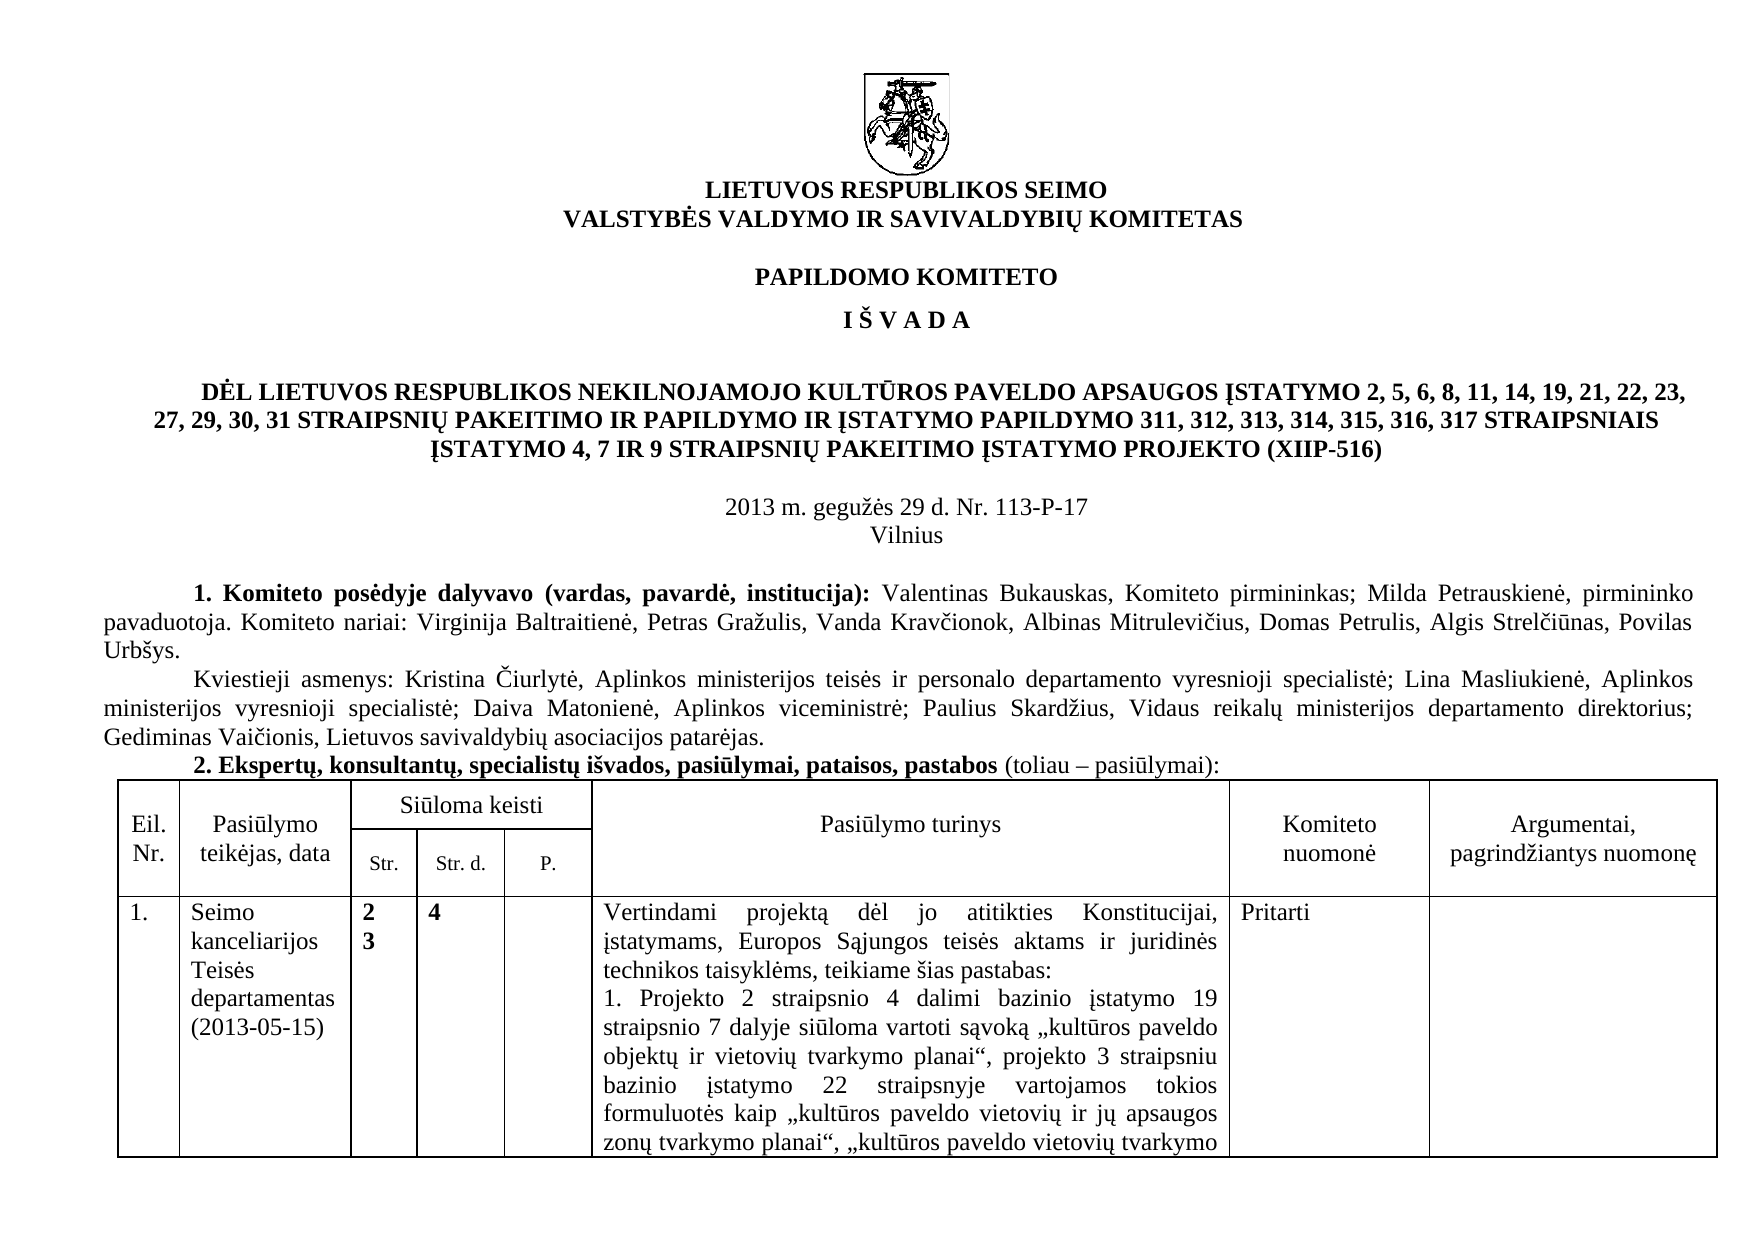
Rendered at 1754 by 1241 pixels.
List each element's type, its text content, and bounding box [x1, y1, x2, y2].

text Vilnius [118, 520, 1694, 549]
table_cell [1430, 897, 1716, 1156]
text VALSTYBĖS VALDYMO IR SAVIVALDYBIŲ komitetas [118, 204, 1694, 233]
table_cell 1. [119, 897, 179, 1156]
table_cell Vertindami projektą dėl jo atitikties Konstitucijai, įstatymams, Europos Sąjungos teisės aktams ir juridinės technikos taisyklėms, teikiame šias pastabas: 1. Projekto 2 straipsnio 4 dalimi bazinio įstatymo 19 straipsnio 7 dalyje siūloma vartoti sąvoką „kultūros paveldo objektų ir vietovių tvarkymo planai“, projekto 3 straipsniu bazinio įstatymo 22 straipsnyje vartojamos tokios formuluotės kaip „kultūros paveldo vietovių ir jų apsaugos zonų tvarkymo planai“, „kultūros paveldo vietovių tvarkymo [593, 897, 1229, 1156]
subtitle PAPILDOMO KOMITETO [118, 262, 1694, 290]
table_cell 4 [418, 897, 504, 1156]
text 2013 m. gegužės 29 d. Nr. 113-P-17 [118, 492, 1694, 520]
table_header Komiteto nuomonė [1230, 781, 1429, 896]
text 1. Komiteto posėdyje dalyvavo (vardas, pavardė, institucija): Valentinas Bukauskas, Komiteto pirmininkas; Milda Petrauskienė, pirmininko pavaduotoja. Komiteto nariai: Virginija Baltraitienė, Petras Gražulis, Vanda Kravčionok, Albinas Mitrulevičius, Domas Petrulis, Algis Strelčiūnas, Povilas Urbšys. [103, 578, 1694, 664]
text Kviestieji asmenys: Kristina Čiurlytė, Aplinkos ministerijos teisės ir personalo departamento vyresnioji specialistė; Lina Masliukienė, Aplinkos ministerijos vyresnioji specialistė; Daiva Matonienė, Aplinkos viceministrė; Paulius Skardžius, Vidaus reikalų ministerijos departamento direktorius; Gediminas Vaičionis, Lietuvos savivaldybių asociacijos patarėjas. [103, 664, 1694, 750]
table_cell Str. d. [418, 830, 504, 896]
table_header Argumentai, pagrindžiantys nuomonę [1430, 781, 1716, 896]
table_cell Str. [352, 830, 416, 896]
text DĖL LIETUVOS RESPUBLIKOS NEKILNOJAMOJO KULTŪROS PAVELDO APSAUGOS ĮSTATYMO 2, 5, 6, 8, 11, 14, 19, 21, 22, 23, 27, 29, 30, 31 STRAIPSNIŲ PAKEITIMO IR PAPILDYMO IR ĮSTATYMO PAPILDYMO 311, 312, 313, 314, 315, 316, 317 STRAIPSNIAIS ĮSTATYMO 4, 7 IR 9 STRAIPSNIŲ PAKEITIMO ĮSTATYMO PROJEKTO (XIIP-516) [118, 377, 1694, 463]
table_header Pasiūlymo teikėjas, data [180, 781, 350, 896]
text LIETUVOS RESPUBLIKOS SEIMO [118, 175, 1694, 204]
table_header Siūloma keisti [352, 781, 591, 828]
table_cell Pritarti [1230, 897, 1429, 1156]
table_cell 2 3 [352, 897, 416, 1156]
text 2. Ekspertų, konsultantų, specialistų išvados, pasiūlymai, pataisos, pastabos (toliau – pasiūlymai): [118, 750, 1694, 779]
table_header Eil. Nr. [119, 781, 179, 896]
table_cell Seimo kanceliarijos Teisės departamentas (2013-05-15) [180, 897, 350, 1156]
table_cell P. [505, 830, 591, 896]
subtitle I Š V A D A [118, 305, 1694, 333]
table_cell [505, 897, 591, 1156]
table_header Pasiūlymo turinys [593, 781, 1229, 896]
